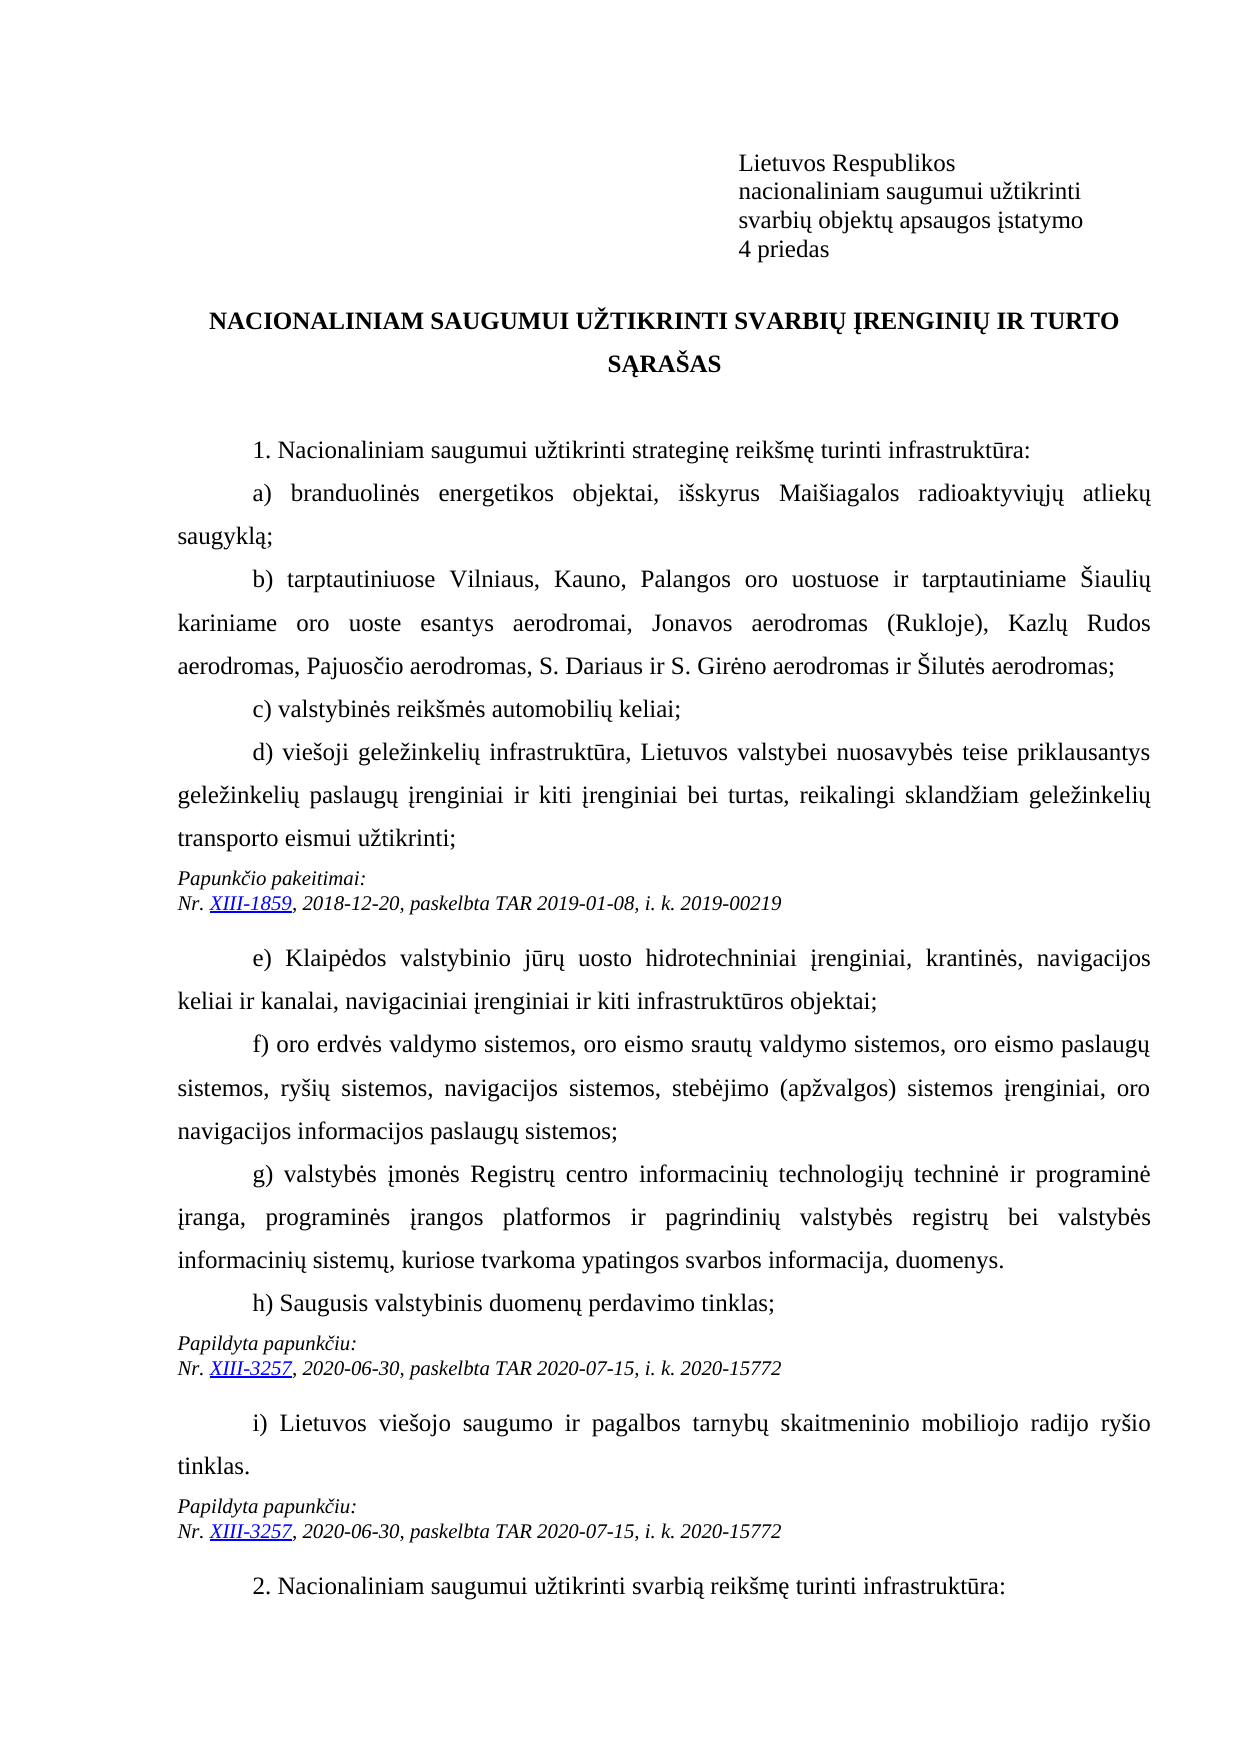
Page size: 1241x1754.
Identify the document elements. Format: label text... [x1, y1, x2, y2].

text Papildyta papunkčiu: [177, 1494, 1152, 1518]
text nacionaliniam saugumui užtikrinti [177, 176, 1152, 205]
text Lietuvos Respublikos [177, 148, 1152, 176]
text 4 priedas [177, 234, 1152, 263]
text b) tarptautiniuose Vilniaus, Kauno, Palangos oro uostuose ir tarptautiniame Šiaulių kariniame oro uoste esantys aerodromai, Jonavos aerodromas (Rukloje), Kazlų Rudos aerodromas, Pajuosčio aerodromas, S. Dariaus ir S. Girėno aerodromas ir Šilutės aerodromas; [177, 564, 1152, 679]
text c) valstybinės reikšmės automobilių keliai; [177, 694, 1152, 723]
text NACIONALINIAM SAUGUMUI UŽTIKRINTI SVARBIŲ ĮRENGINIŲ IR TURTO SĄRAŠAS [177, 306, 1152, 378]
text a) branduolinės energetikos objektai, išskyrus Maišiagalos radioaktyviųjų atliekų saugyklą; [177, 478, 1152, 550]
text Nr. XIII-3257, 2020-06-30, paskelbta TAR 2020-07-15, i. k. 2020-15772 [177, 1518, 1152, 1543]
text Papildyta papunkčiu: [177, 1331, 1152, 1355]
text e) Klaipėdos valstybinio jūrų uosto hidrotechniniai įrenginiai, krantinės, navigacijos keliai ir kanalai, navigaciniai įrenginiai ir kiti infrastruktūros objektai; [177, 943, 1152, 1015]
text d) viešoji geležinkelių infrastruktūra, Lietuvos valstybei nuosavybės teise priklausantys geležinkelių paslaugų įrenginiai ir kiti įrenginiai bei turtas, reikalingi sklandžiam geležinkelių transporto eismui užtikrinti; [177, 737, 1152, 852]
text i) Lietuvos viešojo saugumo ir pagalbos tarnybų skaitmeninio mobiliojo radijo ryšio tinklas. [177, 1408, 1152, 1480]
text g) valstybės įmonės Registrų centro informacinių technologijų techninė ir programinė įranga, programinės įrangos platformos ir pagrindinių valstybės registrų bei valstybės informacinių sistemų, kuriose tvarkoma ypatingos svarbos informacija, duomenys. [177, 1159, 1152, 1274]
text f) oro erdvės valdymo sistemos, oro eismo srautų valdymo sistemos, oro eismo paslaugų sistemos, ryšių sistemos, navigacijos sistemos, stebėjimo (apžvalgos) sistemos įrenginiai, oro navigacijos informacijos paslaugų sistemos; [177, 1029, 1152, 1144]
text Nr. XIII-3257, 2020-06-30, paskelbta TAR 2020-07-15, i. k. 2020-15772 [177, 1355, 1152, 1379]
text 2. Nacionaliniam saugumui užtikrinti svarbią reikšmę turinti infrastruktūra: [177, 1571, 1152, 1600]
text Papunkčio pakeitimai: [177, 866, 1152, 890]
text 1. Nacionaliniam saugumui užtikrinti strateginę reikšmę turinti infrastruktūra: [177, 435, 1152, 464]
text h) Saugusis valstybinis duomenų perdavimo tinklas; [177, 1288, 1152, 1317]
text svarbių objektų apsaugos įstatymo [177, 205, 1152, 234]
text Nr. XIII-1859, 2018-12-20, paskelbta TAR 2019-01-08, i. k. 2019-00219 [177, 890, 1152, 914]
